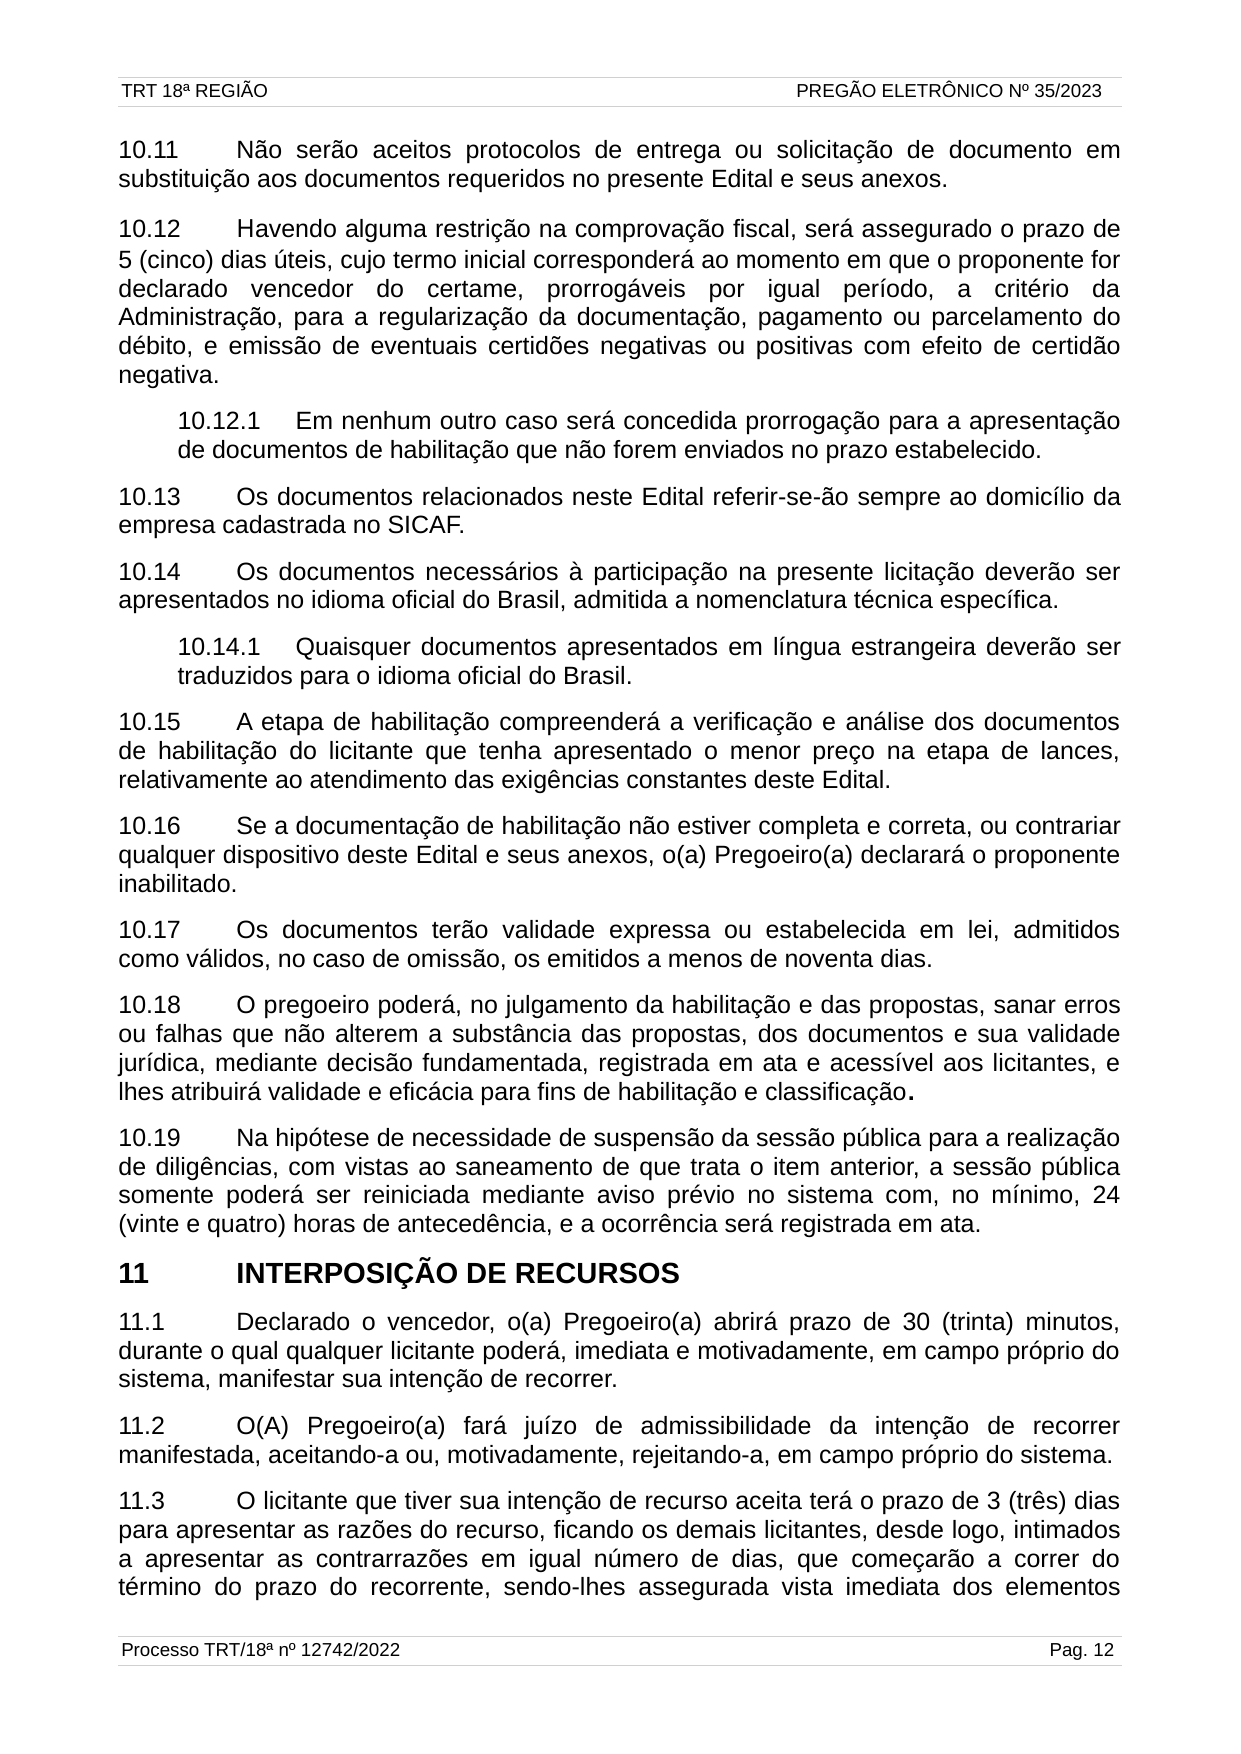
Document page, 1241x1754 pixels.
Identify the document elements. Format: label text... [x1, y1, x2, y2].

text 10.11 Não serão aceitos protocolos de entrega ou solicitação de documento em substituição aos documentos requeridos no presente Edital e seus anexos. [118, 136, 1122, 193]
text 10.13 Os documentos relacionados neste Edital referir-se-ão sempre ao domicílio da empresa cadastrada no SICAF. [118, 481, 1122, 539]
text 10.14.1 Quaisquer documentos apresentados em língua estrangeira deverão ser traduzidos para o idioma oficial do Brasil. [177, 632, 1122, 689]
text 11.2 O(A) Pregoeiro(a) fará juízo de admissibilidade da intenção de recorrer manifestada, aceitando-a ou, motivadamente, rejeitando-a, em campo próprio do sistema. [118, 1411, 1122, 1468]
text 10.16 Se a documentação de habilitação não estiver completa e correta, ou contrariar qualquer dispositivo deste Edital e seus anexos, o(a) Pregoeiro(a) declarará o proponente inabilitado. [118, 811, 1122, 897]
text 10.12 Havendo alguma restrição na comprovação fiscal, será assegurado o prazo de 5 (cinco) dias úteis, cujo termo inicial corresponderá ao momento em que o proponente for declarado vencedor do certame, prorrogáveis por igual período, a critério da Administração, para a regularização da documentação, pagamento ou parcelamento do débito, e emissão de eventuais certidões negativas ou positivas com efeito de certidão negativa. [118, 211, 1122, 388]
text 11.3 O licitante que tiver sua intenção de recurso aceita terá o prazo de 3 (três) dias para apresentar as razões do recurso, ficando os demais licitantes, desde logo, intimados a apresentar as contrarrazões em igual número de dias, que começarão a correr do término do prazo do recorrente, sendo-lhes assegurada vista imediata dos elementos [118, 1486, 1122, 1601]
text 10.18 O pregoeiro poderá, no julgamento da habilitação e das propostas, sanar erros ou falhas que não alterem a substância das propostas, dos documentos e sua validade jurídica, mediante decisão fundamentada, registrada em ata e acessível aos licitantes, e lhes atribuirá validade e eficácia para fins de habilitação e classificação. [118, 990, 1122, 1105]
text 10.19 Na hipótese de necessidade de suspensão da sessão pública para a realização de diligências, com vistas ao saneamento de que trata o item anterior, a sessão pública somente poderá ser reiniciada mediante aviso prévio no sistema com, no mínimo, 24 (vinte e quatro) horas de antecedência, e a ocorrência será registrada em ata. [118, 1123, 1122, 1238]
text 11.1 Declarado o vencedor, o(a) Pregoeiro(a) abrirá prazo de 30 (trinta) minutos, durante o qual qualquer licitante poderá, imediata e motivadamente, em campo próprio do sistema, manifestar sua intenção de recorrer. [118, 1307, 1122, 1393]
text 10.12.1 Em nenhum outro caso será concedida prorrogação para a apresentação de documentos de habilitação que não forem enviados no prazo estabelecido. [177, 406, 1122, 464]
text 10.14 Os documentos necessários à participação na presente licitação deverão ser apresentados no idioma oficial do Brasil, admitida a nomenclatura técnica específica. [118, 557, 1122, 614]
text 10.17 Os documentos terão validade expressa ou estabelecida em lei, admitidos como válidos, no caso de omissão, os emitidos a menos de noventa dias. [118, 915, 1122, 972]
text 11 INTERPOSIÇÃO DE RECURSOS [118, 1256, 1122, 1289]
text 10.15 A etapa de habilitação compreenderá a verificação e análise dos documentos de habilitação do licitante que tenha apresentado o menor preço na etapa de lances, relativamente ao atendimento das exigências constantes deste Edital. [118, 707, 1122, 793]
